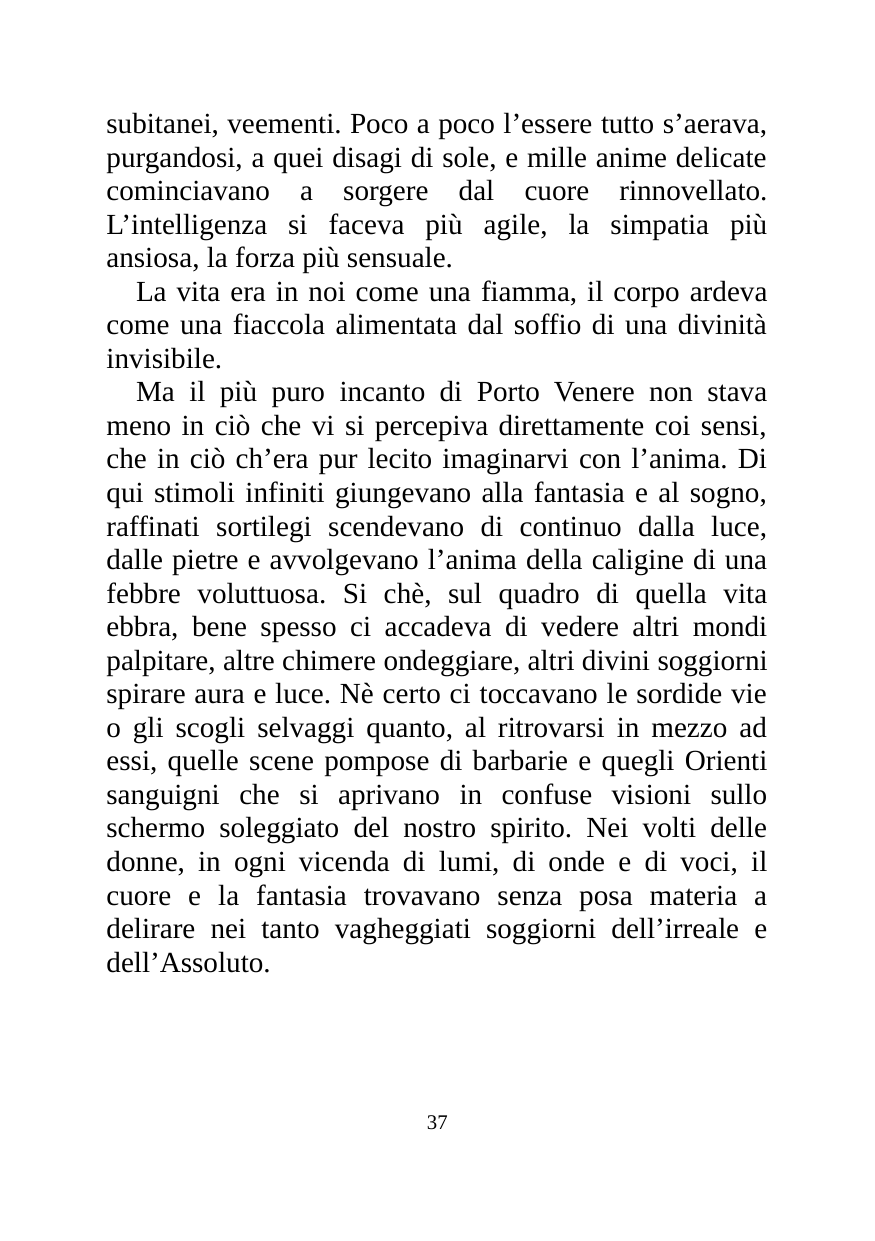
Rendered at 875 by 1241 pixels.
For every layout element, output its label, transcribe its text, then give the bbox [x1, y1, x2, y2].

text La vita era in noi come una fiamma, il corpo ardeva come una fiaccola alimentata dal soffio di una divinità invisibile. [106, 274, 768, 374]
text subitanei, veementi. Poco a poco l’essere tutto s’aerava, purgandosi, a quei disagi di sole, e mille anime delicate cominciavano a sorgere dal cuore rinnovellato. L’intelligenza si faceva più agile, la simpatia più ansiosa, la forza più sensuale. [106, 106, 768, 274]
text Ma il più puro incanto di Porto Venere non stava meno in ciò che vi si percepiva direttamente coi sensi, che in ciò ch’era pur lecito imaginarvi con l’anima. Di qui stimoli infiniti giungevano alla fantasia e al sogno, raffinati sortilegi scendevano di continuo dalla luce, dalle pietre e avvolgevano l’anima della caligine di una febbre voluttuosa. Si chè, sul quadro di quella vita ebbra, bene spesso ci accadeva di vedere altri mondi palpitare, altre chimere ondeggiare, altri divini soggiorni spirare aura e luce. Nè certo ci toccavano le sordide vie o gli scogli selvaggi quanto, al ritrovarsi in mezzo ad essi, quelle scene pompose di barbarie e quegli Orienti sanguigni che si aprivano in confuse visioni sullo schermo soleggiato del nostro spirito. Nei volti delle donne, in ogni vicenda di lumi, di onde e di voci, il cuore e la fantasia trovavano senza posa materia a delirare nei tanto vagheggiati soggiorni dell’irreale e dell’Assoluto. [106, 374, 768, 978]
